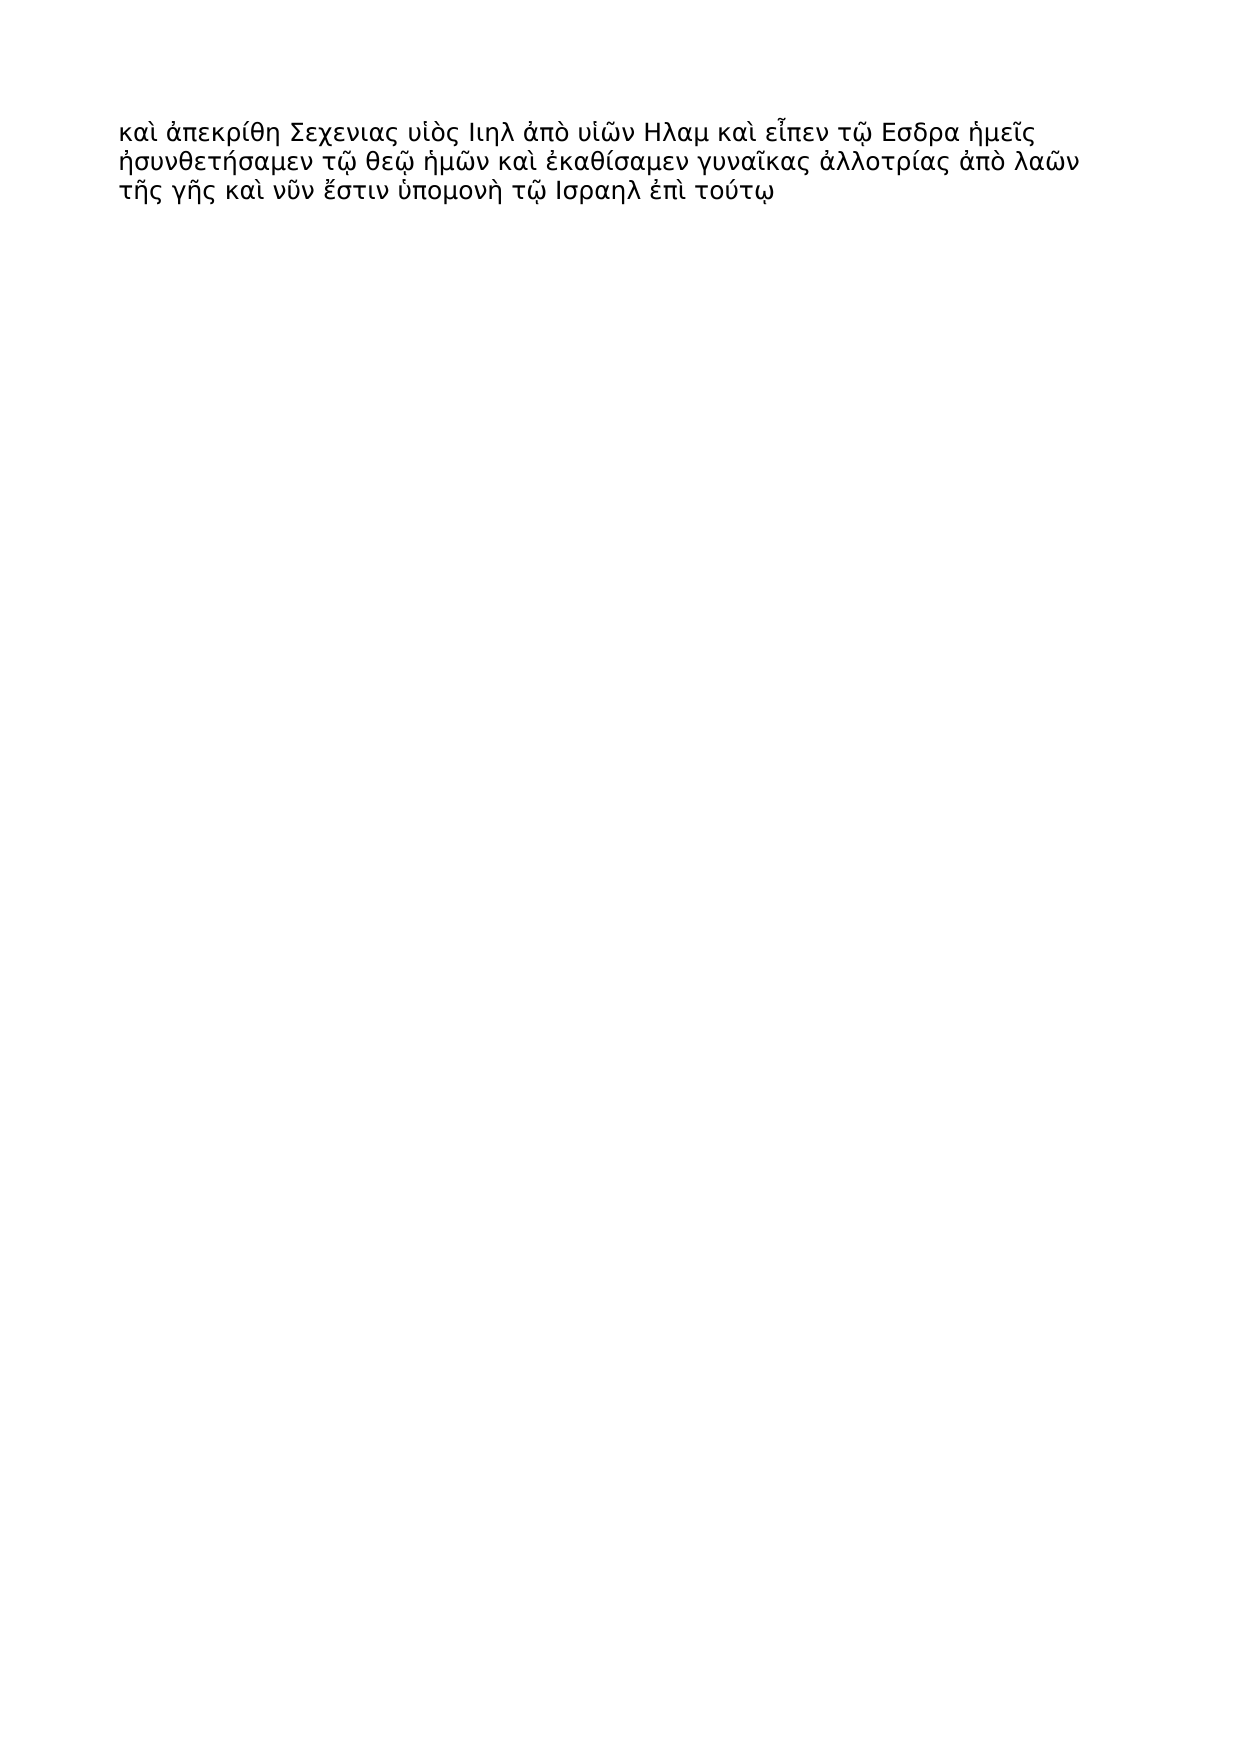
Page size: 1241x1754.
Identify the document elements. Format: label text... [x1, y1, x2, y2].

text καὶ ἀπεκρίθη Σεχενιας υἱὸς Ιιηλ ἀπὸ υἱῶν Ηλαμ καὶ εἶπεν τῷ Εσδρα ἡμεῖς ἠσυνθετήσαμεν τῷ θεῷ ἡμῶν καὶ ἐκαθίσαμεν γυναῖκας ἀλλοτρίας ἀπὸ λαῶν τῆς γῆς καὶ νῦν ἔστιν ὑπομονὴ τῷ Ισραηλ ἐπὶ τούτῳ [118, 118, 1122, 206]
